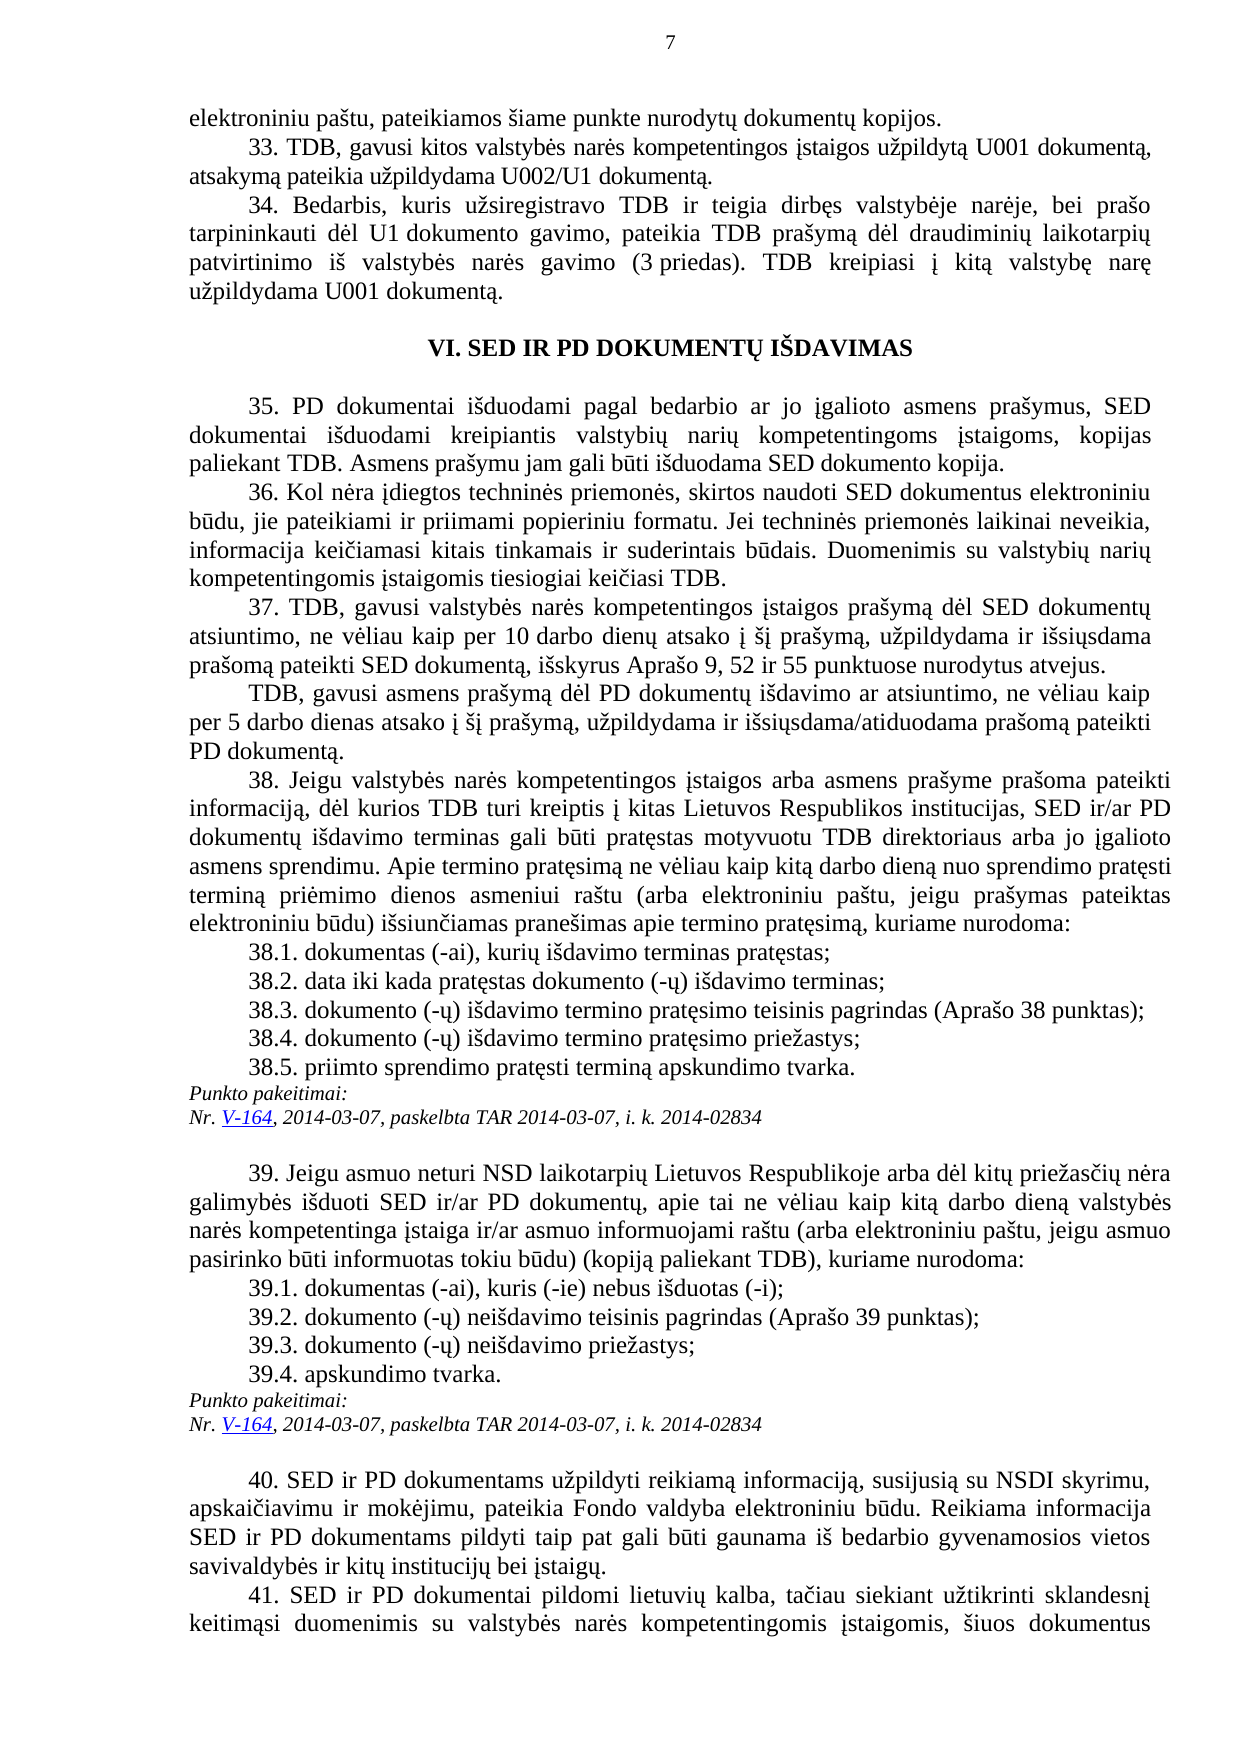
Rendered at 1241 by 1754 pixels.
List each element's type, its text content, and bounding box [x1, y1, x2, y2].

text 36. Kol nėra įdiegtos techninės priemonės, skirtos naudoti SED dokumentus elektroniniu būdu, jie pateikiami ir priimami popieriniu formatu. Jei techninės priemonės laikinai neveikia, informacija keičiamasi kitais tinkamais ir suderintais būdais. Duomenimis su valstybių narių kompetentingomis įstaigomis tiesiogiai keičiasi TDB. [189, 477, 1152, 592]
text 38.3. dokumento (-ų) išdavimo termino pratęsimo teisinis pagrindas (Aprašo 38 punktas); [189, 995, 1172, 1023]
text 39.2. dokumento (-ų) neišdavimo teisinis pagrindas (Aprašo 39 punktas); [189, 1302, 1172, 1330]
text 35. PD dokumentai išduodami pagal bedarbio ar jo įgalioto asmens prašymus, SED dokumentai išduodami kreipiantis valstybių narių kompetentingoms įstaigoms, kopijas paliekant TDB. Asmens prašymu jam gali būti išduodama SED dokumento kopija. [189, 391, 1152, 477]
text 34. Bedarbis, kuris užsiregistravo TDB ir teigia dirbęs valstybėje narėje, bei prašo tarpininkauti dėl U1 dokumento gavimo, pateikia TDB prašymą dėl draudiminių laikotarpių patvirtinimo iš valstybės narės gavimo (3 priedas). TDB kreipiasi į kitą valstybę narę užpildydama U001 dokumentą. [189, 190, 1152, 305]
text 39.4. apskundimo tvarka. [189, 1359, 1172, 1388]
text Nr. V-164, 2014-03-07, paskelbta TAR 2014-03-07, i. k. 2014-02834 [189, 1105, 1152, 1129]
text 39.3. dokumento (-ų) neišdavimo priežastys; [189, 1330, 1172, 1359]
text elektroniniu paštu, pateikiamos šiame punkte nurodytų dokumentų kopijos. [189, 103, 1152, 132]
text 38. Jeigu valstybės narės kompetentingos įstaigos arba asmens prašyme prašoma pateikti informaciją, dėl kurios TDB turi kreiptis į kitas Lietuvos Respublikos institucijas, SED ir/ar PD dokumentų išdavimo terminas gali būti pratęstas motyvuotu TDB direktoriaus arba jo įgalioto asmens sprendimu. Apie termino pratęsimą ne vėliau kaip kitą darbo dieną nuo sprendimo pratęsti terminą priėmimo dienos asmeniui raštu (arba elektroniniu paštu, jeigu prašymas pateiktas elektroniniu būdu) išsiunčiamas pranešimas apie termino pratęsimą, kuriame nurodoma: [189, 765, 1172, 937]
text TDB, gavusi asmens prašymą dėl PD dokumentų išdavimo ar atsiuntimo, ne vėliau kaip per 5 darbo dienas atsako į šį prašymą, užpildydama ir išsiųsdama/atiduodama prašomą pateikti PD dokumentą. [189, 678, 1152, 765]
text Punkto pakeitimai: [189, 1081, 1152, 1105]
text 41. SED ir PD dokumentai pildomi lietuvių kalba, tačiau siekiant užtikrinti sklandesnį keitimąsi duomenimis su valstybės narės kompetentingomis įstaigomis, šiuos dokumentus [189, 1580, 1152, 1637]
text 33. TDB, gavusi kitos valstybės narės kompetentingos įstaigos užpildytą U001 dokumentą, atsakymą pateikia užpildydama U002/U1 dokumentą. [189, 132, 1152, 190]
text 39. Jeigu asmuo neturi NSD laikotarpių Lietuvos Respublikoje arba dėl kitų priežasčių nėra galimybės išduoti SED ir/ar PD dokumentų, apie tai ne vėliau kaip kitą darbo dieną valstybės narės kompetentinga įstaiga ir/ar asmuo informuojami raštu (arba elektroniniu paštu, jeigu asmuo pasirinko būti informuotas tokiu būdu) (kopiją paliekant TDB), kuriame nurodoma: [189, 1158, 1172, 1273]
text 38.2. data iki kada pratęstas dokumento (-ų) išdavimo terminas; [189, 966, 1172, 995]
text 39.1. dokumentas (-ai), kuris (-ie) nebus išduotas (-i); [189, 1273, 1172, 1302]
text 37. TDB, gavusi valstybės narės kompetentingos įstaigos prašymą dėl SED dokumentų atsiuntimo, ne vėliau kaip per 10 darbo dienų atsako į šį prašymą, užpildydama ir išsiųsdama prašomą pateikti SED dokumentą, išskyrus Aprašo 9, 52 ir 55 punktuose nurodytus atvejus. [189, 592, 1152, 678]
text VI. SED IR PD dokumentų išdavimas [189, 333, 1152, 362]
text 40. SED ir PD dokumentams užpildyti reikiamą informaciją, susijusią su NSDI skyrimu, apskaičiavimu ir mokėjimu, pateikia Fondo valdyba elektroniniu būdu. Reikiama informacija SED ir PD dokumentams pildyti taip pat gali būti gaunama iš bedarbio gyvenamosios vietos savivaldybės ir kitų institucijų bei įstaigų. [189, 1465, 1152, 1580]
text 38.5. priimto sprendimo pratęsti terminą apskundimo tvarka. [189, 1052, 1172, 1081]
text Punkto pakeitimai: [189, 1388, 1152, 1412]
text 38.4. dokumento (-ų) išdavimo termino pratęsimo priežastys; [189, 1023, 1172, 1052]
text Nr. V-164, 2014-03-07, paskelbta TAR 2014-03-07, i. k. 2014-02834 [189, 1412, 1152, 1436]
text 38.1. dokumentas (-ai), kurių išdavimo terminas pratęstas; [189, 937, 1172, 966]
